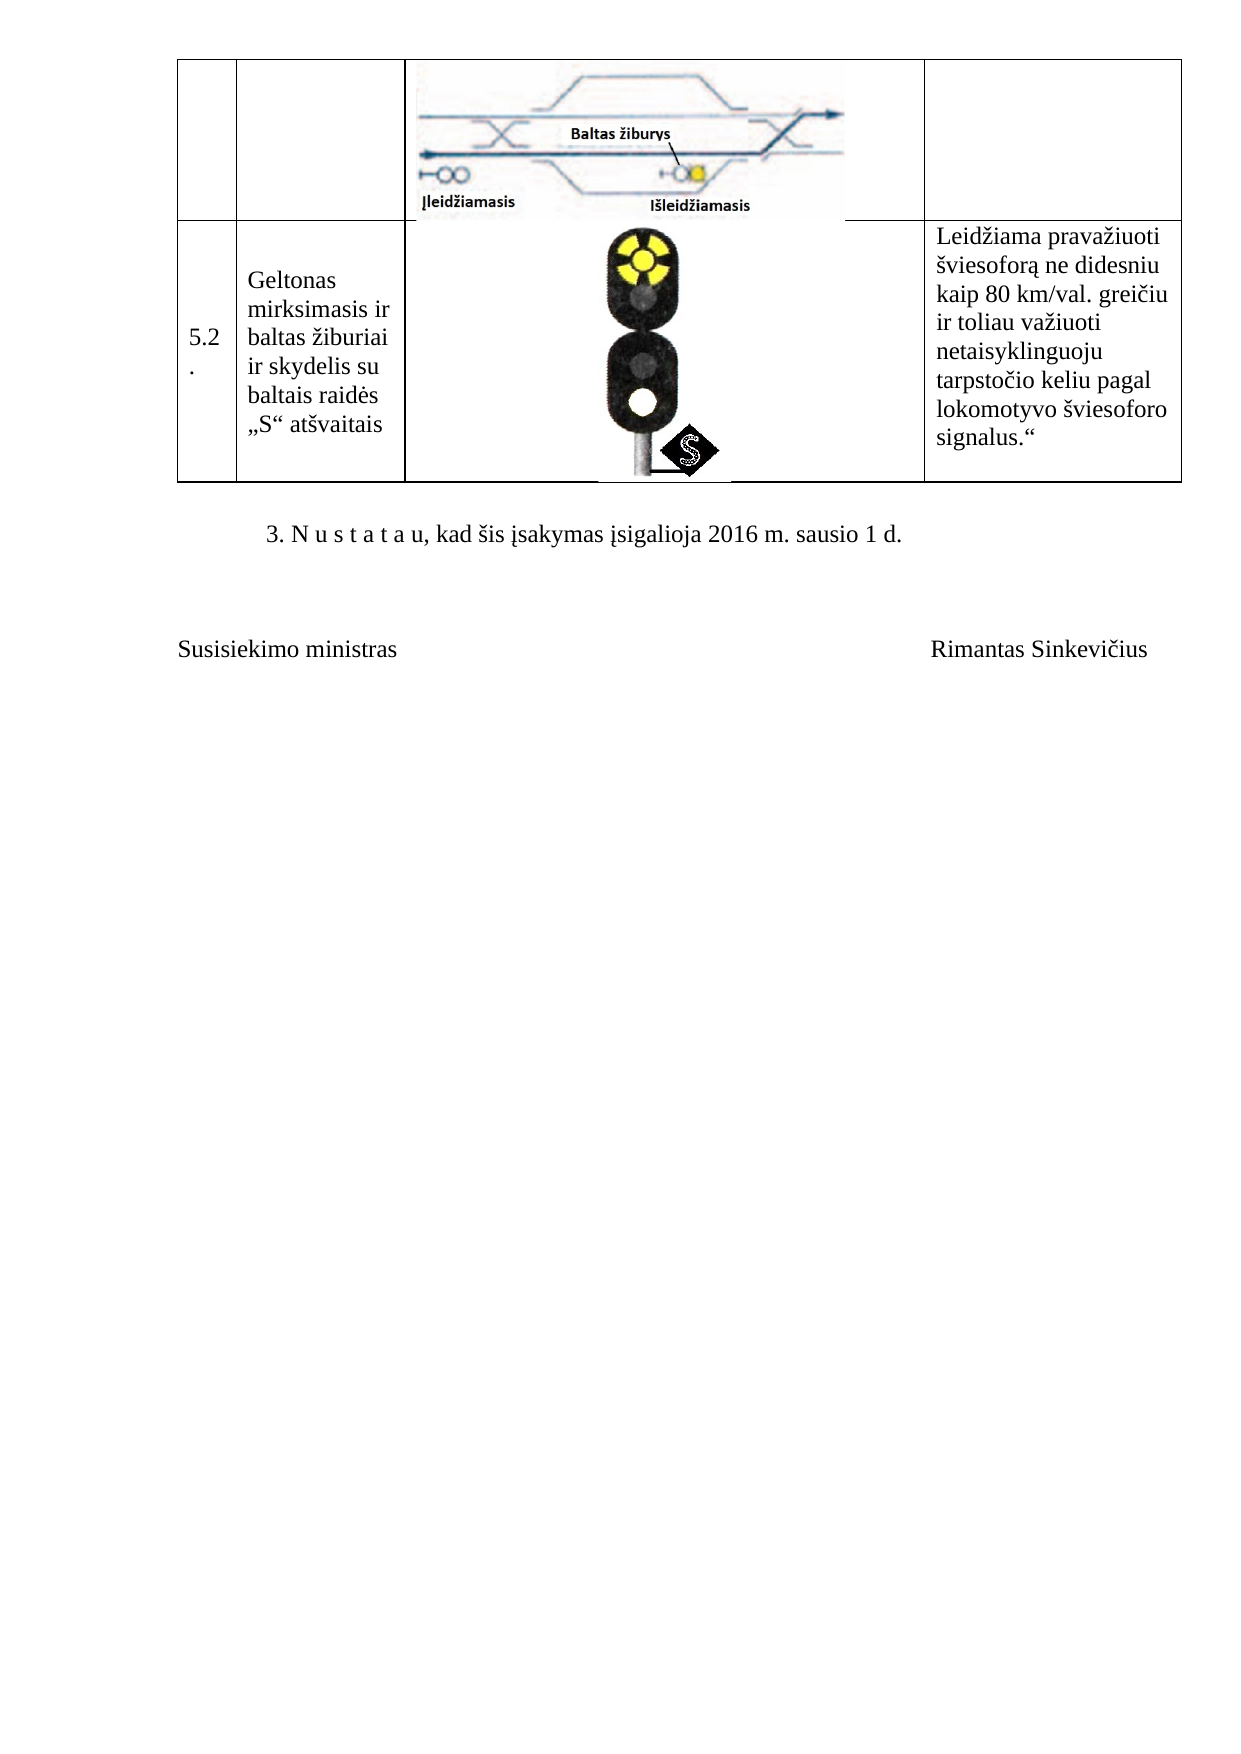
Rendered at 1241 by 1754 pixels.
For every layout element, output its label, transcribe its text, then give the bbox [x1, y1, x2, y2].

table_cell Leidžiama pravažiuoti šviesoforą ne didesniu kaip 80 km/val. greičiu ir toliau važiuoti netaisyklinguoju tarpstočio keliu pagal lokomotyvo šviesoforo signalus.“ [925, 221, 1181, 481]
text 3. N u s t a t a u, kad šis įsakymas įsigalioja 2016 m. sausio 1 d. [177, 519, 1181, 547]
table_header [178, 60, 236, 220]
table_header [846, 60, 924, 220]
table_cell [732, 221, 924, 481]
text Susisiekimo ministras Rimantas Sinkevičius [177, 634, 1181, 662]
table_cell 5.2. [178, 221, 236, 481]
table_header [406, 60, 416, 220]
table_cell [406, 221, 598, 481]
table_header [925, 60, 1181, 220]
table_cell Geltonas mirksimasis ir baltas žiburiai ir skydelis su baltais raidės „S“ atšvaitais [237, 221, 404, 481]
table_header [237, 60, 404, 220]
